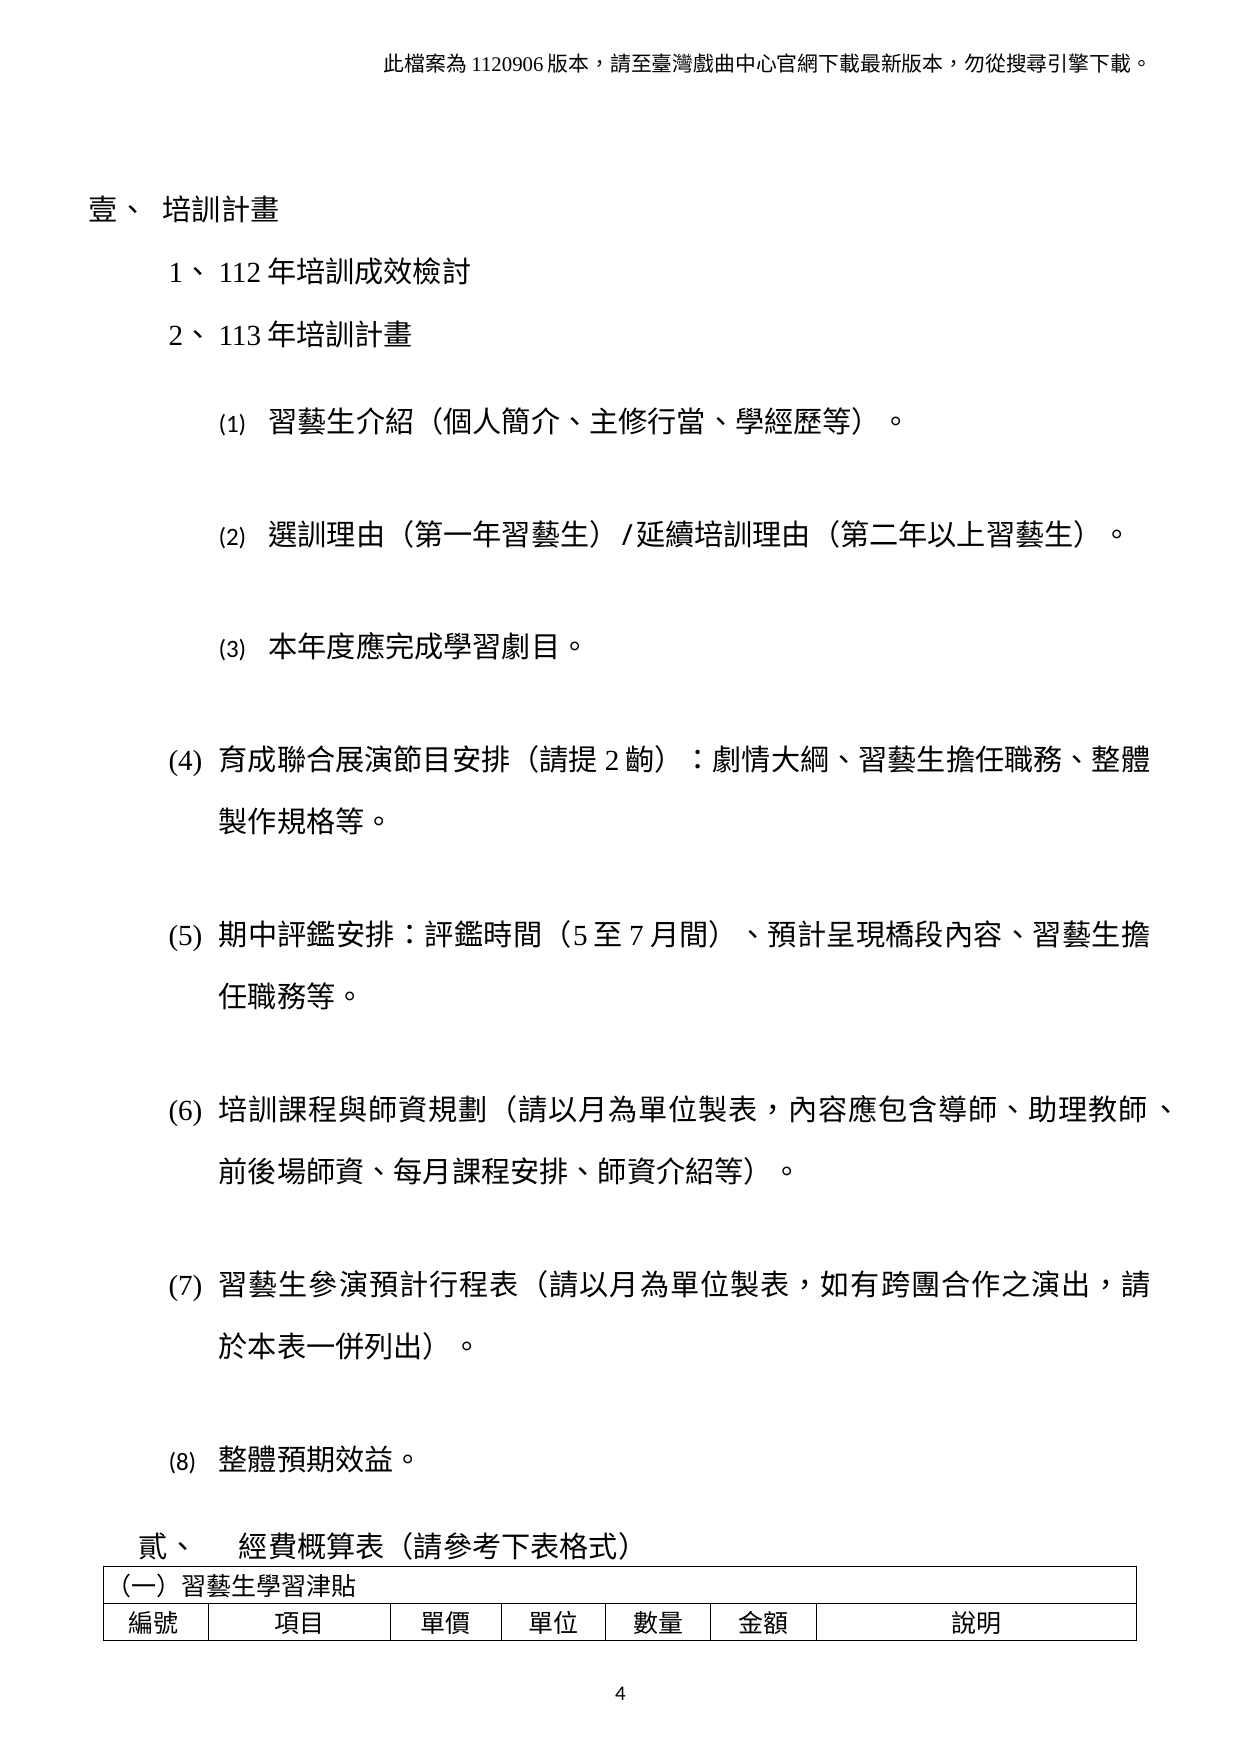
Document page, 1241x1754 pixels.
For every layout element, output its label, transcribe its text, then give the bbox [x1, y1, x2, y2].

list 培訓計畫 [89, 166, 1152, 228]
table_cell 金額 [711, 1604, 816, 1640]
list 選訓理由（第一年習藝生）/延續培訓理由（第二年以上習藝生）。 [218, 491, 1152, 553]
table_cell 編號 [104, 1604, 208, 1640]
table_cell 單位 [502, 1604, 605, 1640]
list 整體預期效益。 [168, 1416, 1152, 1478]
table_cell 數量 [606, 1604, 710, 1640]
list 培訓課程與師資規劃（請以月為單位製表，內容應包含導師、助理教師、前後場師資、每月課程安排、師資介紹等）。 [168, 1066, 1152, 1191]
table_cell 項目 [209, 1604, 390, 1640]
list 113年培訓計畫 [168, 291, 1152, 353]
table_header （一）習藝生學習津貼 [104, 1567, 1136, 1603]
list 習藝生介紹（個人簡介、主修行當、學經歷等）。 [218, 378, 1152, 441]
table_cell 單價 [391, 1604, 501, 1640]
list 育成聯合展演節目安排（請提2齣）：劇情大綱、習藝生擔任職務、整體製作規格等。 [168, 716, 1152, 841]
list 習藝生參演預計行程表（請以月為單位製表，如有跨團合作之演出，請於本表一併列出）。 [168, 1241, 1152, 1366]
list 經費概算表（請參考下表格式） [139, 1503, 1152, 1566]
list 112年培訓成效檢討 [168, 228, 1152, 291]
list 期中評鑑安排：評鑑時間（5至7月間）、預計呈現橋段內容、習藝生擔任職務等。 [168, 891, 1152, 1016]
list 本年度應完成學習劇目。 [218, 603, 1152, 666]
table_cell 說明 [817, 1604, 1136, 1640]
